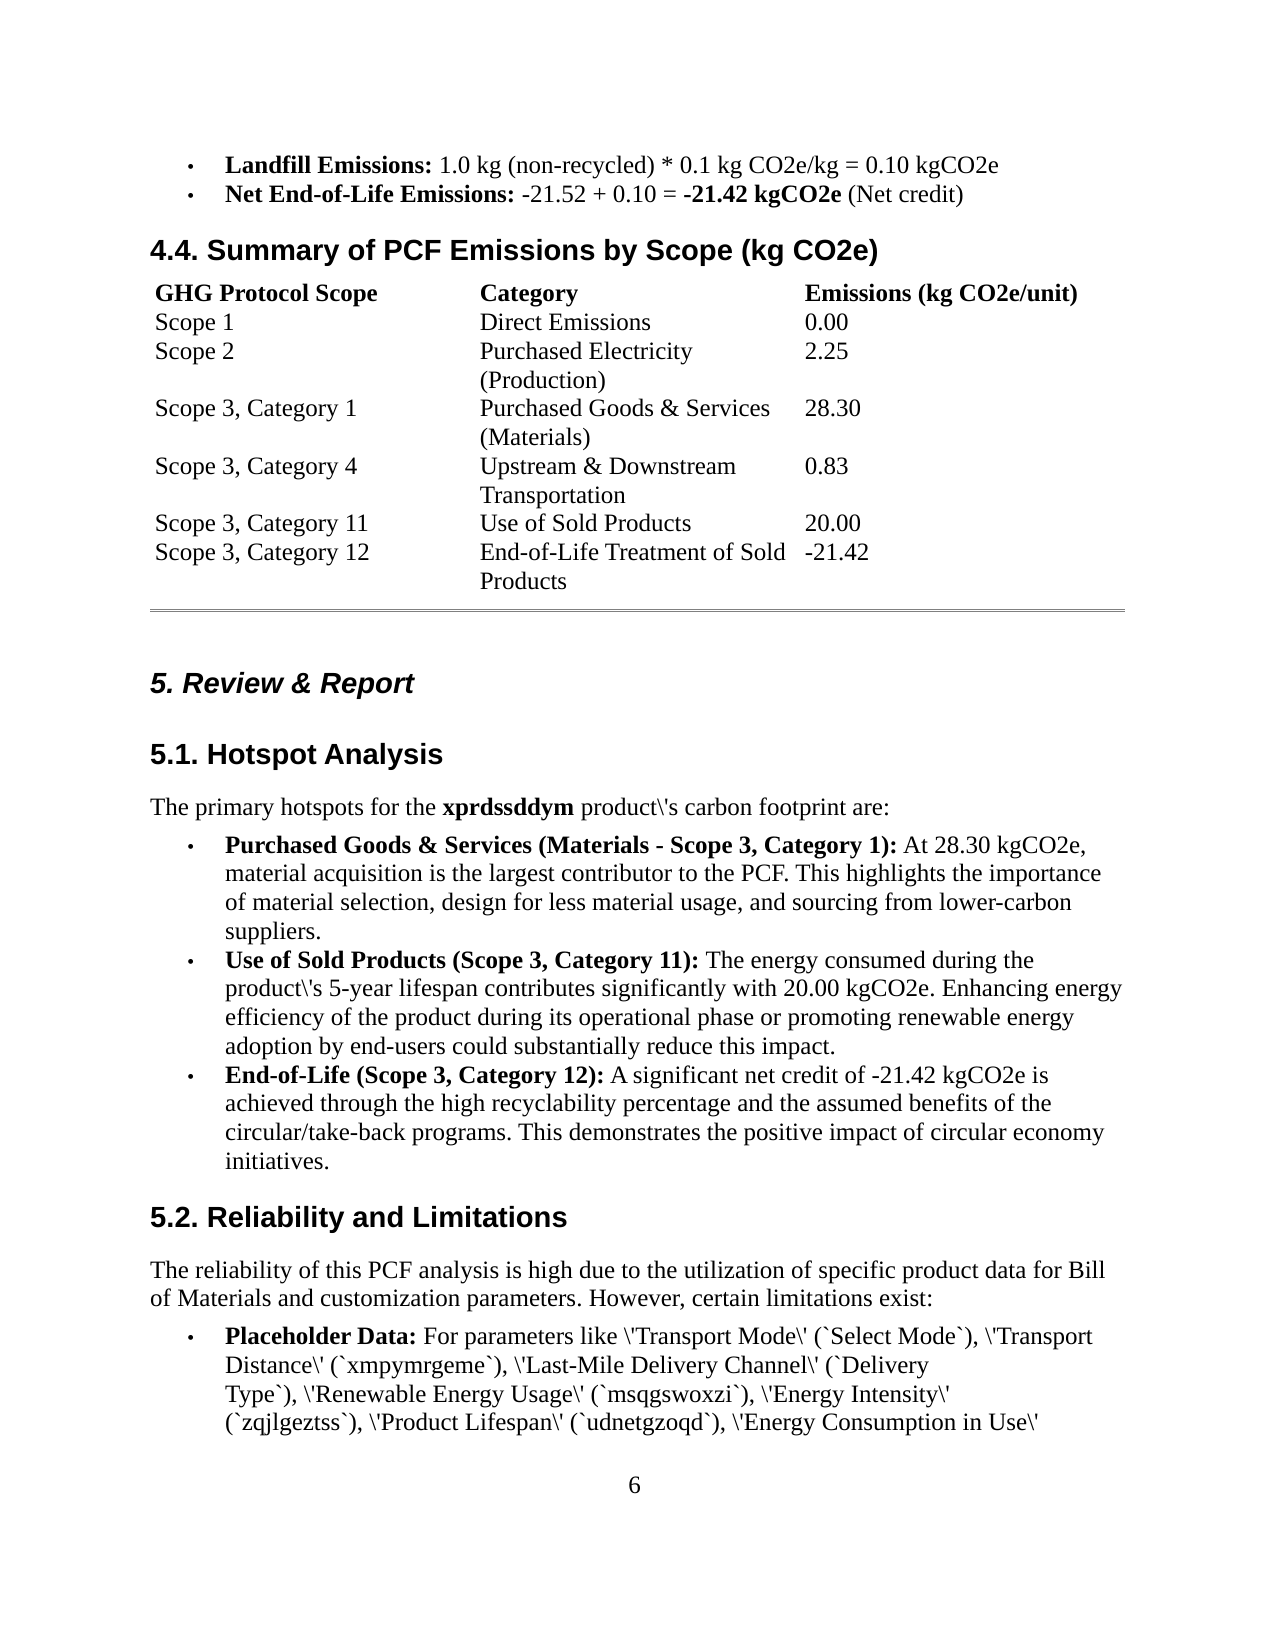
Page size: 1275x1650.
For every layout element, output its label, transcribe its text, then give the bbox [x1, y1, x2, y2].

list Placeholder Data: For parameters like \'Transport Mode\' (`Select Mode`), \'Transport Distance\' (`xmpymrgeme`), \'Last-Mile Delivery Channel\' (`Delivery Type`), \'Renewable Energy Usage\' (`msqgswoxzi`), \'Energy Intensity\' (`zqjlgeztss`), \'Product Lifespan\' (`udnetgzoqd`), \'Energy Consumption in Use\' [187, 1321, 1125, 1436]
table_cell End-of-Life Treatment of Sold Products [475, 537, 800, 595]
table_cell Upstream & Downstream Transportation [475, 451, 800, 508]
subtitle 5.2. Reliability and Limitations [150, 1200, 1125, 1233]
text The reliability of this PCF analysis is high due to the utilization of specific product data for Bill of Materials and customization parameters. However, certain limitations exist: [150, 1255, 1125, 1312]
table_cell 28.30 [800, 394, 1125, 451]
subtitle 5.1. Hotspot Analysis [150, 737, 1125, 771]
list Use of Sold Products (Scope 3, Category 11): The energy consumed during the product\'s 5-year lifespan contributes significantly with 20.00 kgCO2e. Enhancing energy efficiency of the product during its operational phase or promoting renewable energy adoption by end-users could substantially reduce this impact. [187, 945, 1125, 1060]
table_cell 0.00 [800, 307, 1125, 336]
table_cell Purchased Electricity (Production) [475, 336, 800, 393]
list Purchased Goods & Services (Materials - Scope 3, Category 1): At 28.30 kgCO2e, material acquisition is the largest contributor to the PCF. This highlights the importance of material selection, design for less material usage, and sourcing from lower-carbon suppliers. [187, 830, 1125, 945]
list Landfill Emissions: 1.0 kg (non-recycled) * 0.1 kg CO2e/kg = 0.10 kgCO2e [187, 150, 1125, 179]
table_header Emissions (kg CO2e/unit) [800, 279, 1125, 307]
table_cell Use of Sold Products [475, 509, 800, 537]
table_cell Scope 3, Category 11 [150, 509, 475, 537]
table_cell Scope 1 [150, 307, 475, 336]
table_cell Scope 3, Category 12 [150, 537, 475, 595]
table_cell Scope 3, Category 4 [150, 451, 475, 508]
table_cell Purchased Goods & Services (Materials) [475, 394, 800, 451]
table_header GHG Protocol Scope [150, 279, 475, 307]
list End-of-Life (Scope 3, Category 12): A significant net credit of -21.42 kgCO2e is achieved through the high recyclability percentage and the assumed benefits of the circular/take-back programs. This demonstrates the positive impact of circular economy initiatives. [187, 1060, 1125, 1175]
text The primary hotspots for the xprdssddym product\'s carbon footprint are: [150, 792, 1125, 821]
table_cell 20.00 [800, 509, 1125, 537]
subtitle 4.4. Summary of PCF Emissions by Scope (kg CO2e) [150, 232, 1125, 266]
subtitle 5. Review & Report [150, 666, 1125, 699]
table_cell -21.42 [800, 537, 1125, 595]
table_cell Scope 3, Category 1 [150, 394, 475, 451]
table_cell 2.25 [800, 336, 1125, 393]
table_header Category [475, 279, 800, 307]
table_cell Direct Emissions [475, 307, 800, 336]
table_cell Scope 2 [150, 336, 475, 393]
list Net End-of-Life Emissions: -21.52 + 0.10 = -21.42 kgCO2e (Net credit) [187, 179, 1125, 207]
table_cell 0.83 [800, 451, 1125, 508]
